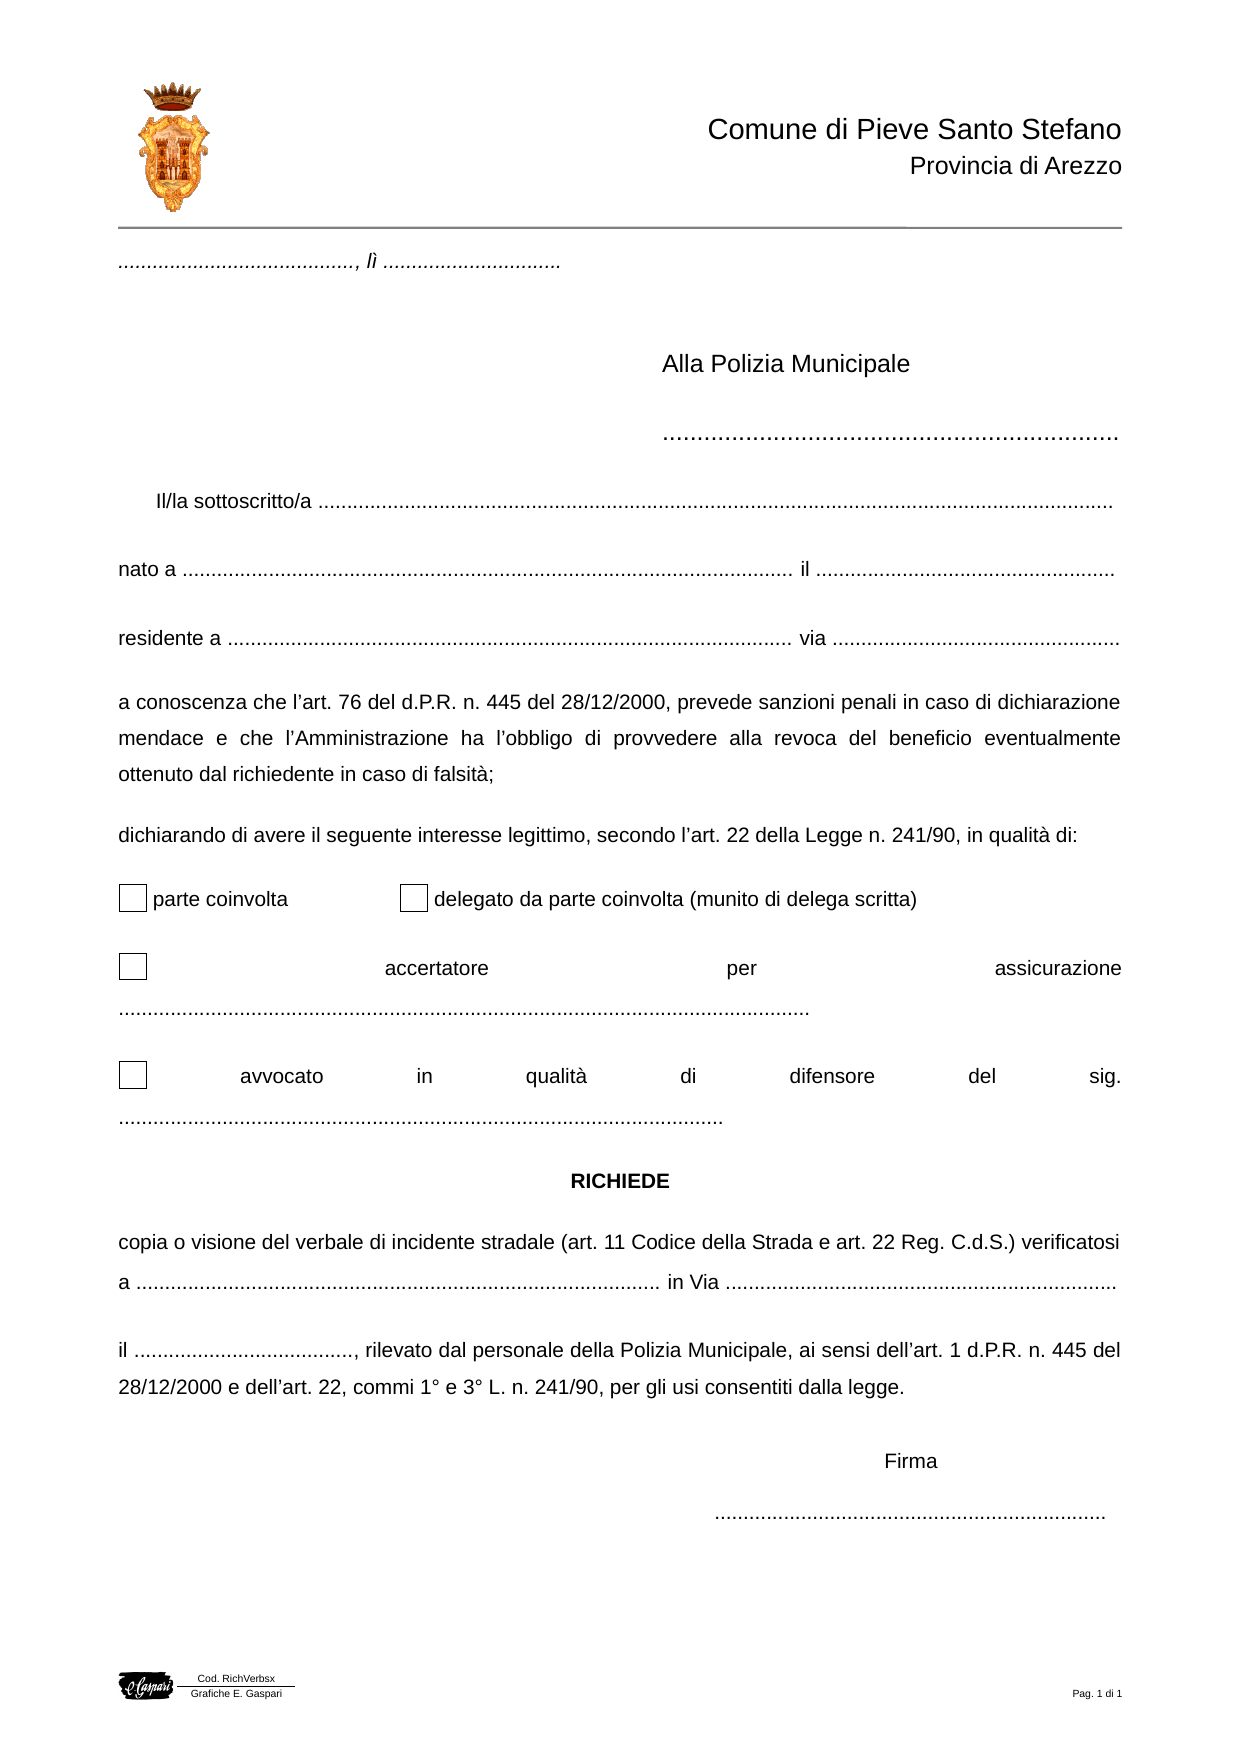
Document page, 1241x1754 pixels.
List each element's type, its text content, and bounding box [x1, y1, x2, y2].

text nato a .......................................................................................................... il .................................................... [118, 553, 1122, 582]
text accertatore per assicurazione ........................................................................................................................ [118, 952, 1122, 1021]
text Firma [699, 1448, 1122, 1472]
text dichiarando di avere il seguente interesse legittimo, secondo l’art. 22 della Legge n. 241/90, in qualità di: [118, 822, 1122, 846]
text copia o visione del verbale di incidente stradale (art. 11 Codice della Strada e art. 22 Reg. C.d.S.) verificatosi a ........................................................................................... in Via .................................................................... [118, 1230, 1122, 1295]
text parte coinvolta delegato da parte coinvolta (munito di delega scritta) [118, 883, 1122, 912]
text Il/la sottoscritto/a .......................................................................................................................................... [118, 485, 1122, 514]
text il ......................................, rilevato dal personale della Polizia Municipale, ai sensi dell’art. 1 d.P.R. n. 445 del 28/12/2000 e dell’art. 22, commi 1° e 3° L. n. 241/90, per gli usi consentiti dalla legge. [118, 1334, 1122, 1399]
picture [122, 82, 224, 213]
picture [118, 1671, 174, 1700]
text ........................................., lì ............................... [118, 245, 1122, 274]
text Provincia di Arezzo [224, 151, 1122, 180]
text RICHIEDE [118, 1169, 1122, 1193]
text residente a .................................................................................................. via .................................................. [118, 622, 1122, 650]
text avvocato in qualità di difensore del sig. ......................................................................................................... [118, 1060, 1122, 1130]
text Comune di Pieve Santo Stefano [224, 112, 1122, 146]
text .................................................................. [118, 417, 1122, 446]
text .................................................................... [699, 1496, 1122, 1525]
text Alla Polizia Municipale [118, 349, 1122, 378]
text a conoscenza che l’art. 76 del d.P.R. n. 445 del 28/12/2000, prevede sanzioni penali in caso di dichiarazione mendace e che l’Amministrazione ha l’obbligo di provvedere alla revoca del beneficio eventualmente ottenuto dal richiedente in caso di falsità; [118, 690, 1122, 786]
